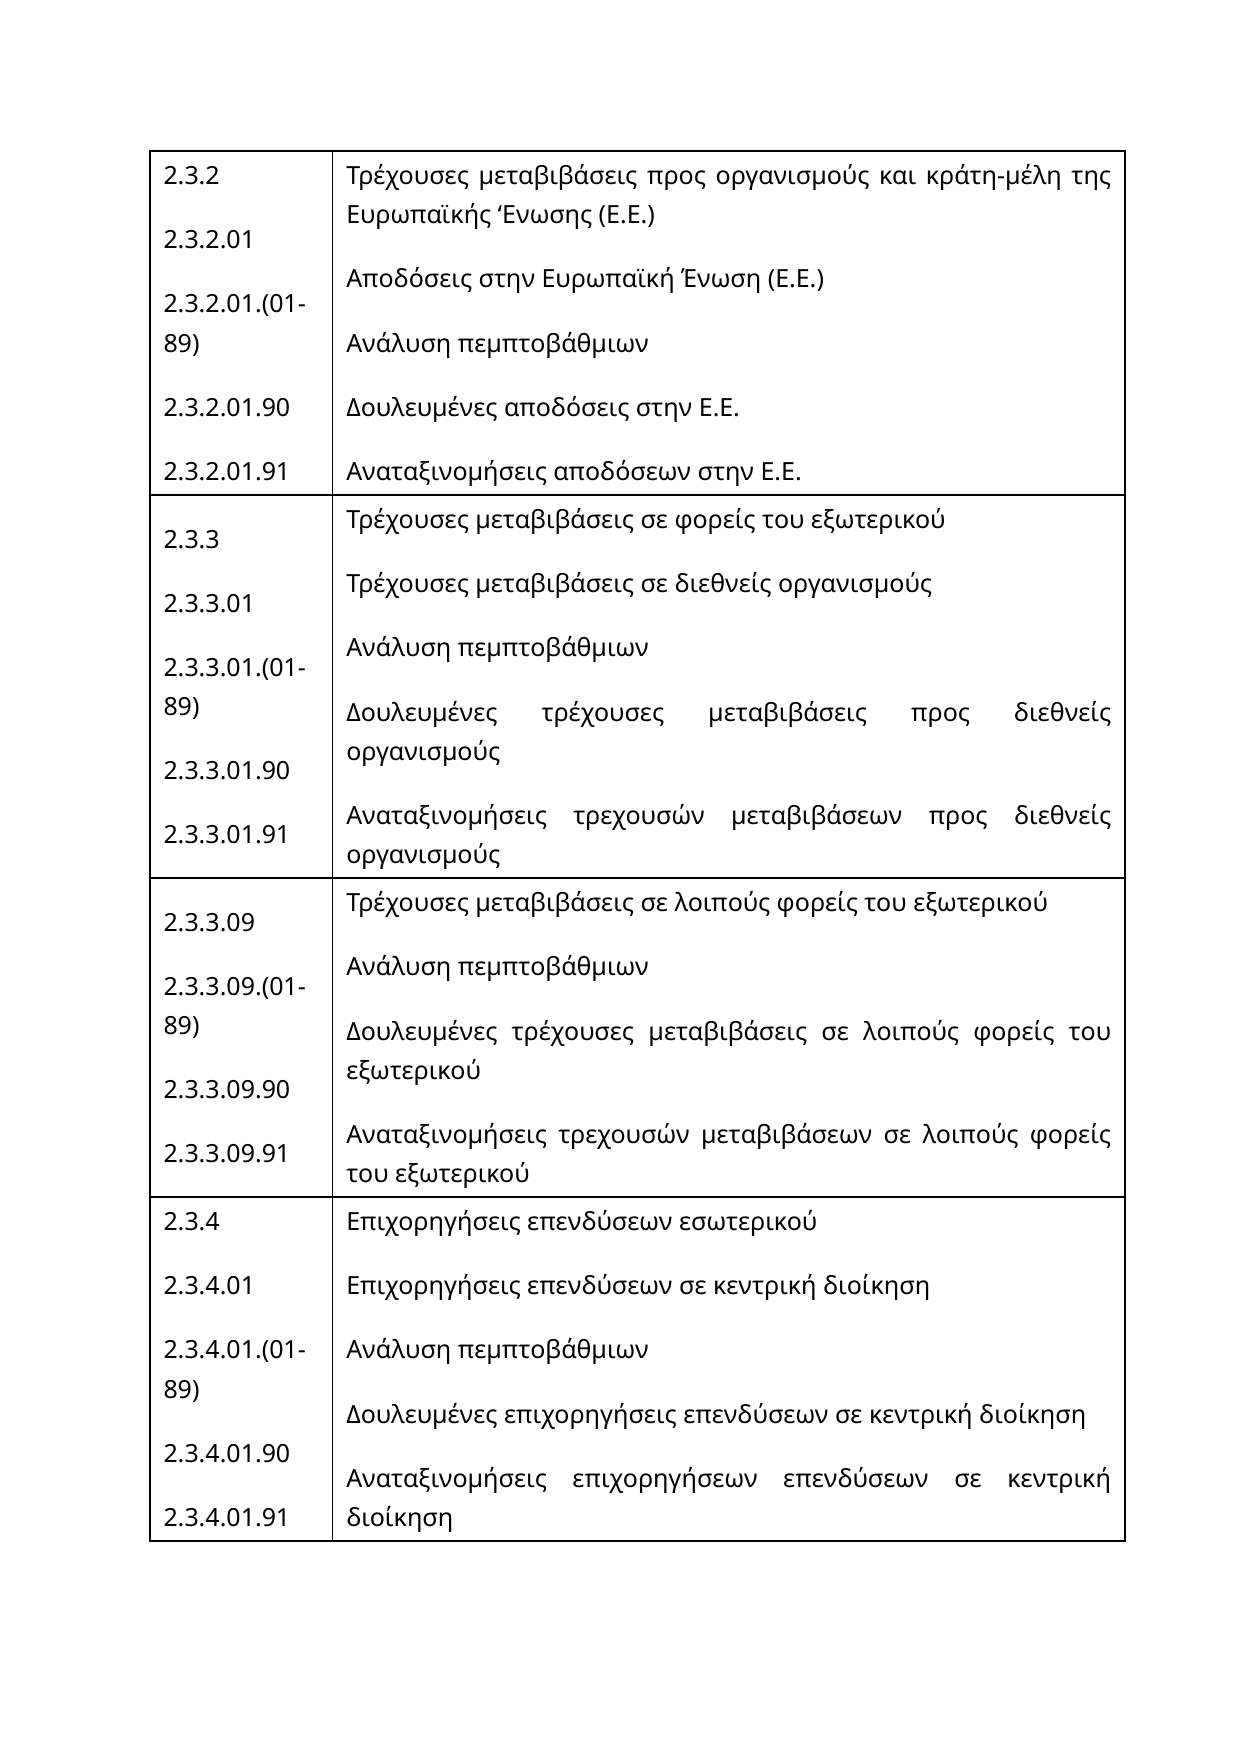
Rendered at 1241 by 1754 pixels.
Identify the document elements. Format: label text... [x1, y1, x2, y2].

table_cell Τρέχουσες μεταβιβάσεις σε φορείς του εξωτερικού Τρέχουσες μεταβιβάσεις σε διεθνείς οργανισμούς Ανάλυση πεμπτοβάθμιων Δουλευμένες τρέχουσες μεταβιβάσεις προς διεθνείς οργανισμούς Αναταξινομήσεις τρεχουσών μεταβιβάσεων προς διεθνείς οργανισμούς [333, 496, 1124, 877]
table_cell 2.3.4 2.3.4.01 2.3.4.01.(01-89) 2.3.4.01.90 2.3.4.01.91 [151, 1198, 332, 1540]
table_cell Τρέχουσες μεταβιβάσεις σε λοιπούς φορείς του εξωτερικού Ανάλυση πεμπτοβάθμιων Δουλευμένες τρέχουσες μεταβιβάσεις σε λοιπούς φορείς του εξωτερικού Αναταξινομήσεις τρεχουσών μεταβιβάσεων σε λοιπούς φορείς του εξωτερικού [333, 879, 1124, 1196]
table_cell 2.3.3.09 2.3.3.09.(01-89) 2.3.3.09.90 2.3.3.09.91 [151, 879, 332, 1196]
table_cell 2.3.3 2.3.3.01 2.3.3.01.(01-89) 2.3.3.01.90 2.3.3.01.91 [151, 496, 332, 877]
table_cell Επιχορηγήσεις επενδύσεων εσωτερικού Επιχορηγήσεις επενδύσεων σε κεντρική διοίκηση Ανάλυση πεμπτοβάθμιων Δουλευμένες επιχορηγήσεις επενδύσεων σε κεντρική διοίκηση Αναταξινομήσεις επιχορηγήσεων επενδύσεων σε κεντρική διοίκηση [333, 1198, 1124, 1540]
table_cell 2.3.2 2.3.2.01 2.3.2.01.(01-89) 2.3.2.01.90 2.3.2.01.91 [151, 152, 332, 494]
table_cell Τρέχουσες μεταβιβάσεις προς οργανισμούς και κράτη-μέλη της Ευρωπαϊκής ‘Ενωσης (Ε.Ε.) Αποδόσεις στην Ευρωπαϊκή Ένωση (Ε.Ε.) Ανάλυση πεμπτοβάθμιων Δουλευμένες αποδόσεις στην Ε.Ε. Αναταξινομήσεις αποδόσεων στην Ε.Ε. [333, 152, 1124, 494]
